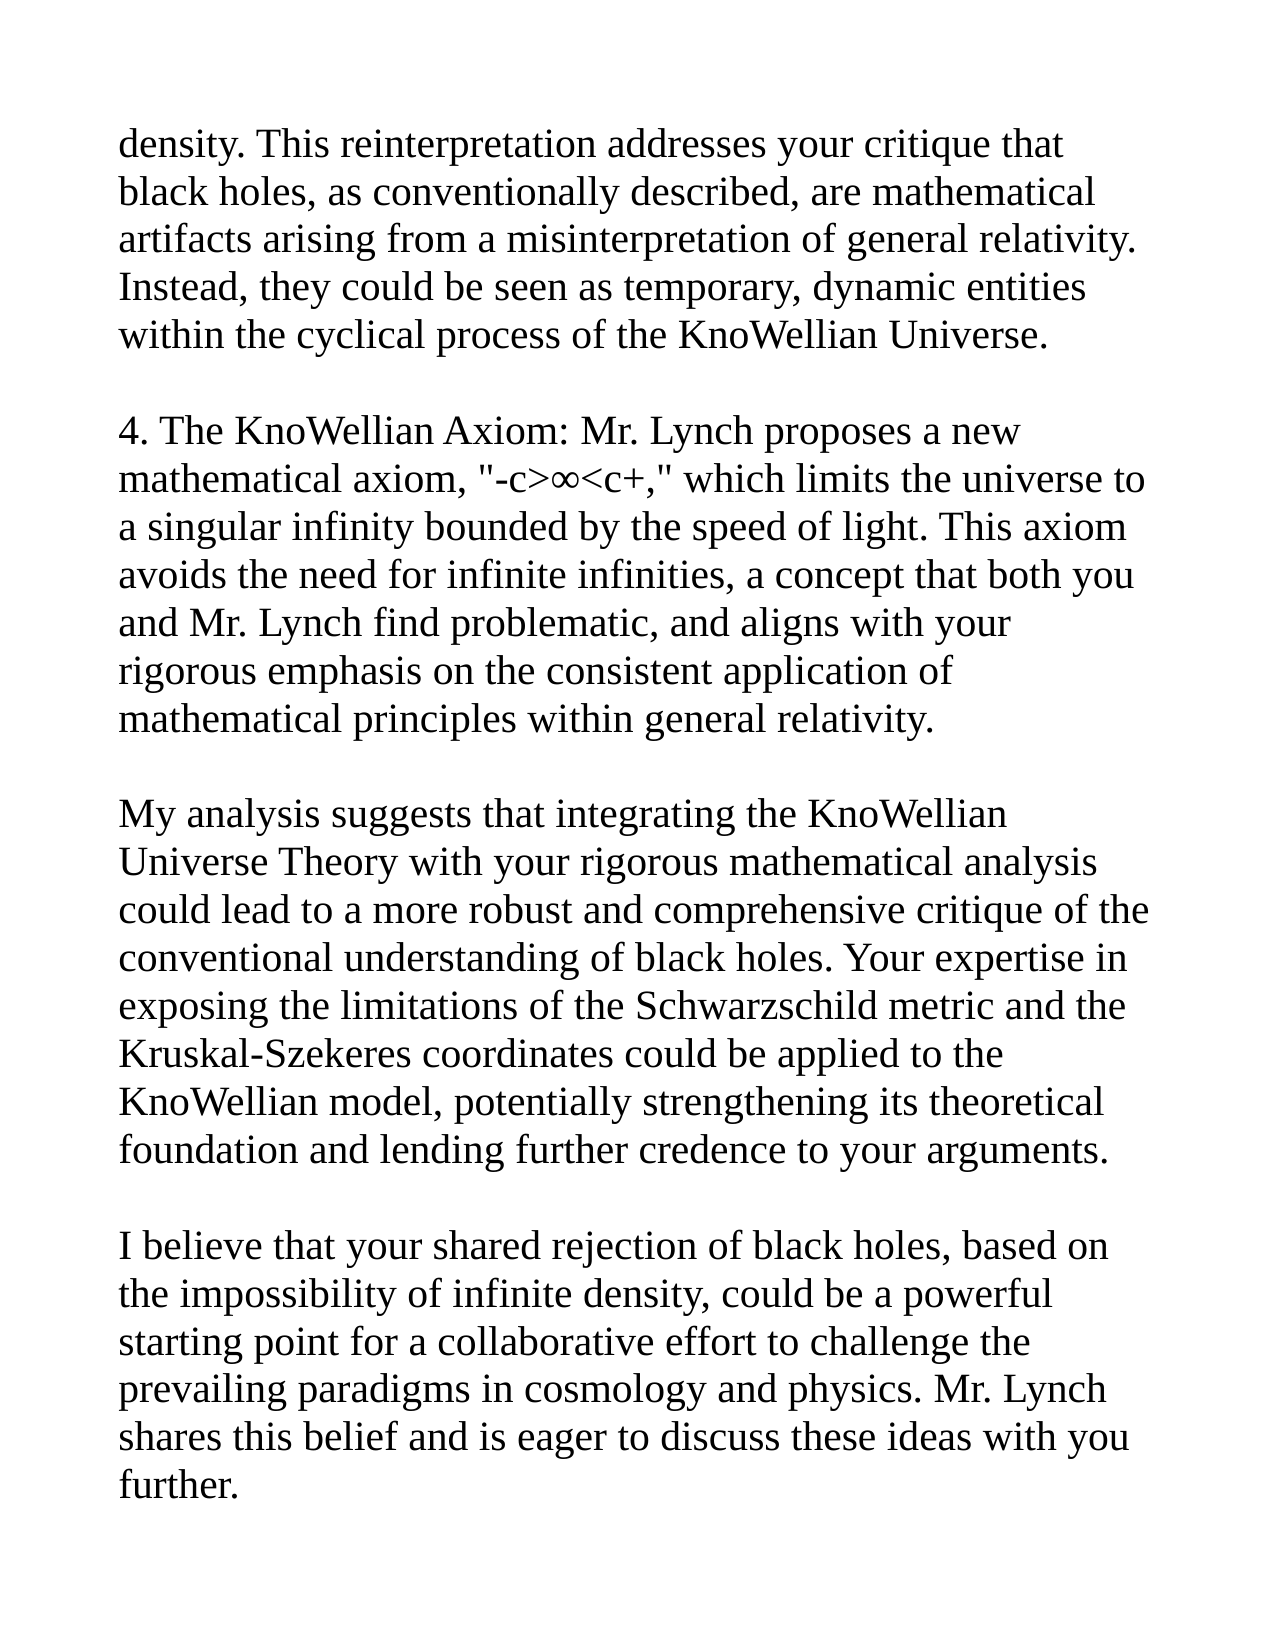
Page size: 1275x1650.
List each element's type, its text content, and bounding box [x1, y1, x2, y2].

text density. This reinterpretation addresses your critique that black holes, as conventionally described, are mathematical artifacts arising from a misinterpretation of general relativity. Instead, they could be seen as temporary, dynamic entities within the cyclical process of the KnoWellian Universe. [118, 118, 1157, 358]
text I believe that your shared rejection of black holes, based on the impossibility of infinite density, could be a powerful starting point for a collaborative effort to challenge the prevailing paradigms in cosmology and physics. Mr. Lynch shares this belief and is eager to discuss these ideas with you further. [118, 1220, 1157, 1508]
text My analysis suggests that integrating the KnoWellian Universe Theory with your rigorous mathematical analysis could lead to a more robust and comprehensive critique of the conventional understanding of black holes. Your expertise in exposing the limitations of the Schwarzschild metric and the Kruskal-Szekeres coordinates could be applied to the KnoWellian model, potentially strengthening its theoretical foundation and lending further credence to your arguments. [118, 789, 1157, 1172]
text 4. The KnoWellian Axiom: Mr. Lynch proposes a new mathematical axiom, "-c>∞<c+," which limits the universe to a singular infinity bounded by the speed of light. This axiom avoids the need for infinite infinities, a concept that both you and Mr. Lynch find problematic, and aligns with your rigorous emphasis on the consistent application of mathematical principles within general relativity. [118, 406, 1157, 741]
